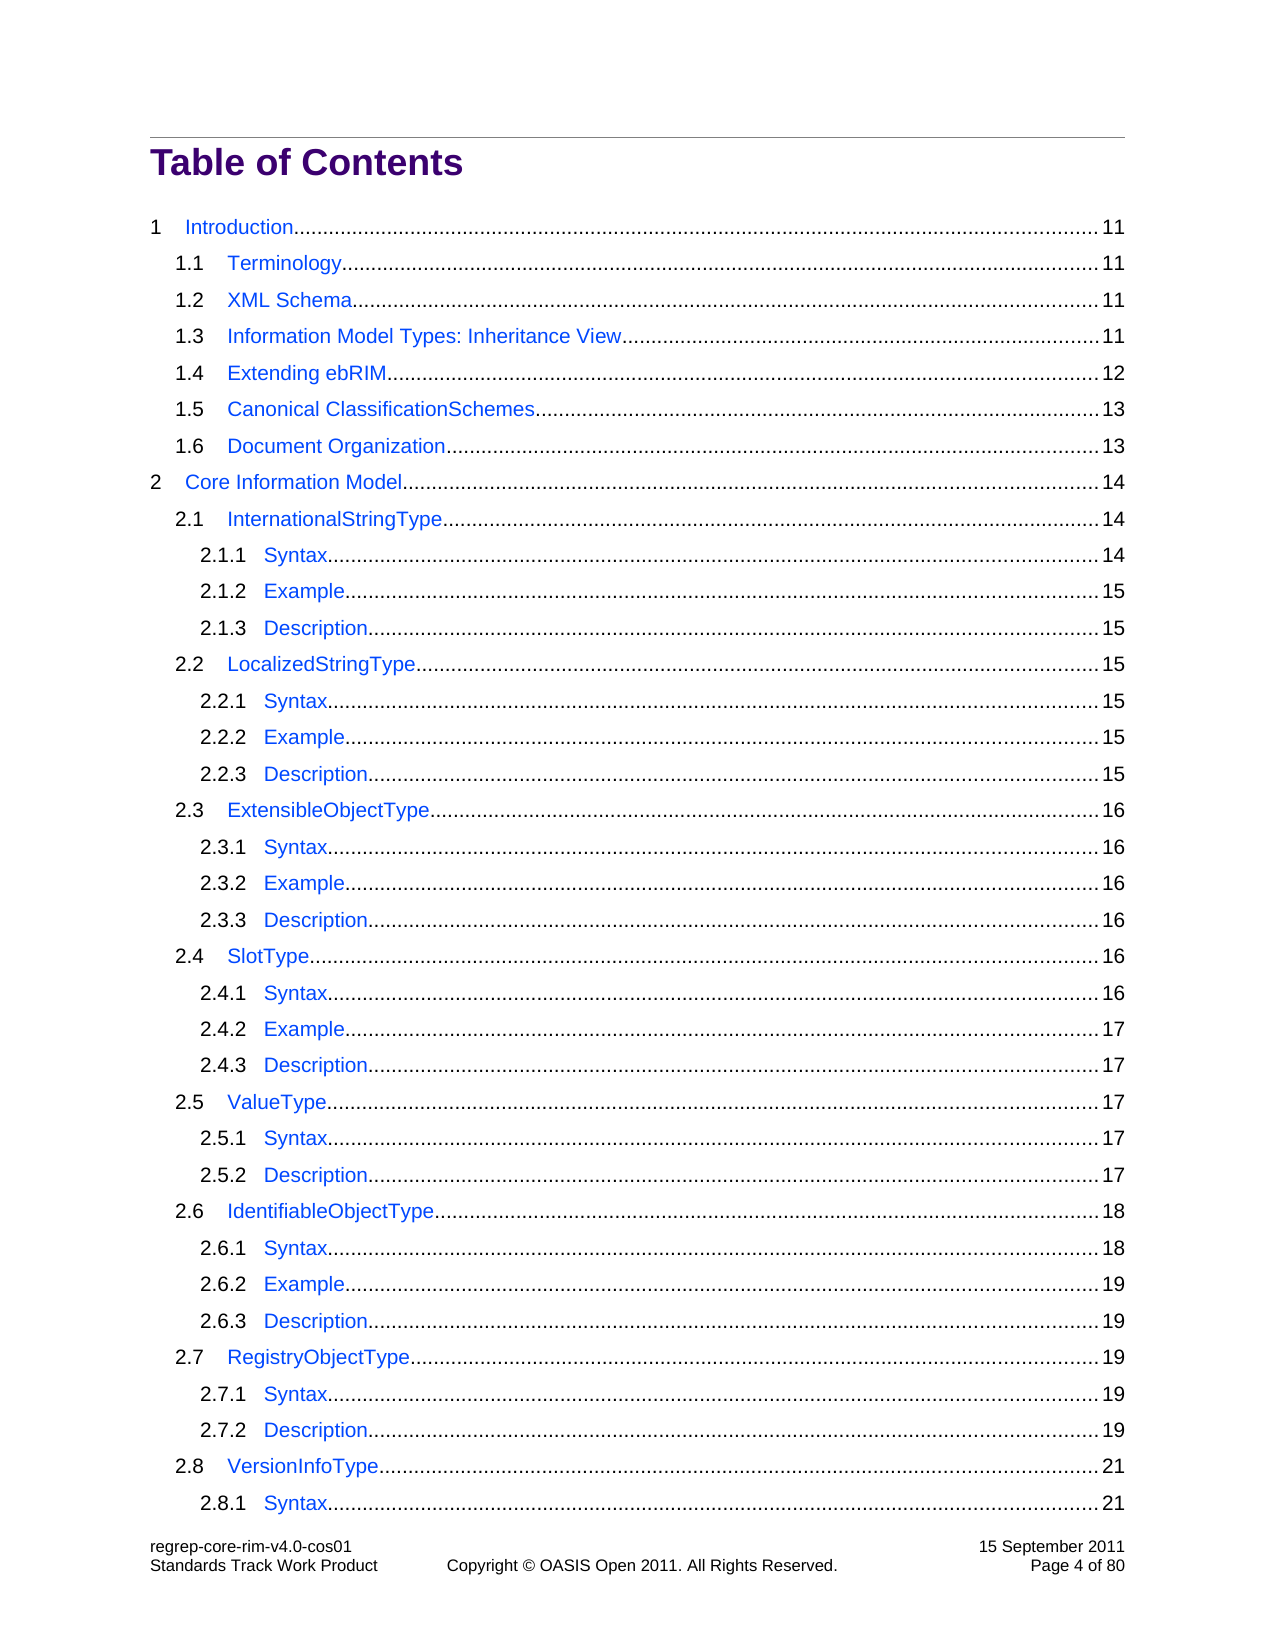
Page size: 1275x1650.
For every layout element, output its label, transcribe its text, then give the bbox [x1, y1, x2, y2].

text 2.2.2 Example 15 [200, 725, 1125, 749]
text 2.3.3 Description 16 [200, 907, 1125, 931]
text 2.4.1 Syntax 16 [200, 980, 1125, 1004]
text 2.8.1 Syntax 21 [200, 1491, 1125, 1515]
text 2.6.2 Example 19 [200, 1272, 1125, 1296]
text 2.7.2 Description 19 [200, 1418, 1125, 1442]
text 2.6.3 Description 19 [200, 1308, 1125, 1332]
text 2.4.2 Example 17 [200, 1017, 1125, 1041]
text 1.1 Terminology 11 [175, 251, 1125, 275]
text 2.4.3 Description 17 [200, 1053, 1125, 1077]
text 2.1.1 Syntax 14 [200, 543, 1125, 567]
text 2.5 ValueType 17 [175, 1090, 1125, 1114]
text 1.6 Document Organization 13 [175, 433, 1125, 457]
text 2.5.2 Description 17 [200, 1163, 1125, 1187]
text 2.1.3 Description 15 [200, 616, 1125, 640]
text 2.4 SlotType 16 [175, 944, 1125, 968]
text 2.2 LocalizedStringType 15 [175, 652, 1125, 676]
text 2.2.3 Description 15 [200, 762, 1125, 786]
text 1.3 Information Model Types: Inheritance View 11 [175, 324, 1125, 348]
text 2.5.1 Syntax 17 [200, 1126, 1125, 1150]
text 2.7 RegistryObjectType 19 [175, 1345, 1125, 1369]
text 1.5 Canonical ClassificationSchemes 13 [175, 397, 1125, 421]
text 2.2.1 Syntax 15 [200, 689, 1125, 713]
text Table of Contents [150, 138, 1125, 183]
text 2.6.1 Syntax 18 [200, 1236, 1125, 1259]
text 1.2 XML Schema 11 [175, 288, 1125, 312]
text 2.3 ExtensibleObjectType 16 [175, 798, 1125, 822]
text 2.3.2 Example 16 [200, 871, 1125, 895]
text 2.6 IdentifiableObjectType 18 [175, 1199, 1125, 1223]
text 1.4 Extending ebRIM 12 [175, 361, 1125, 384]
text 2.1.2 Example 15 [200, 579, 1125, 603]
text 2.8 VersionInfoType 21 [175, 1454, 1125, 1478]
text 1 Introduction 11 [150, 215, 1125, 239]
text 2 Core Information Model 14 [150, 470, 1125, 494]
text 2.7.1 Syntax 19 [200, 1381, 1125, 1405]
text 2.1 InternationalStringType 14 [175, 506, 1125, 530]
text 2.3.1 Syntax 16 [200, 834, 1125, 858]
